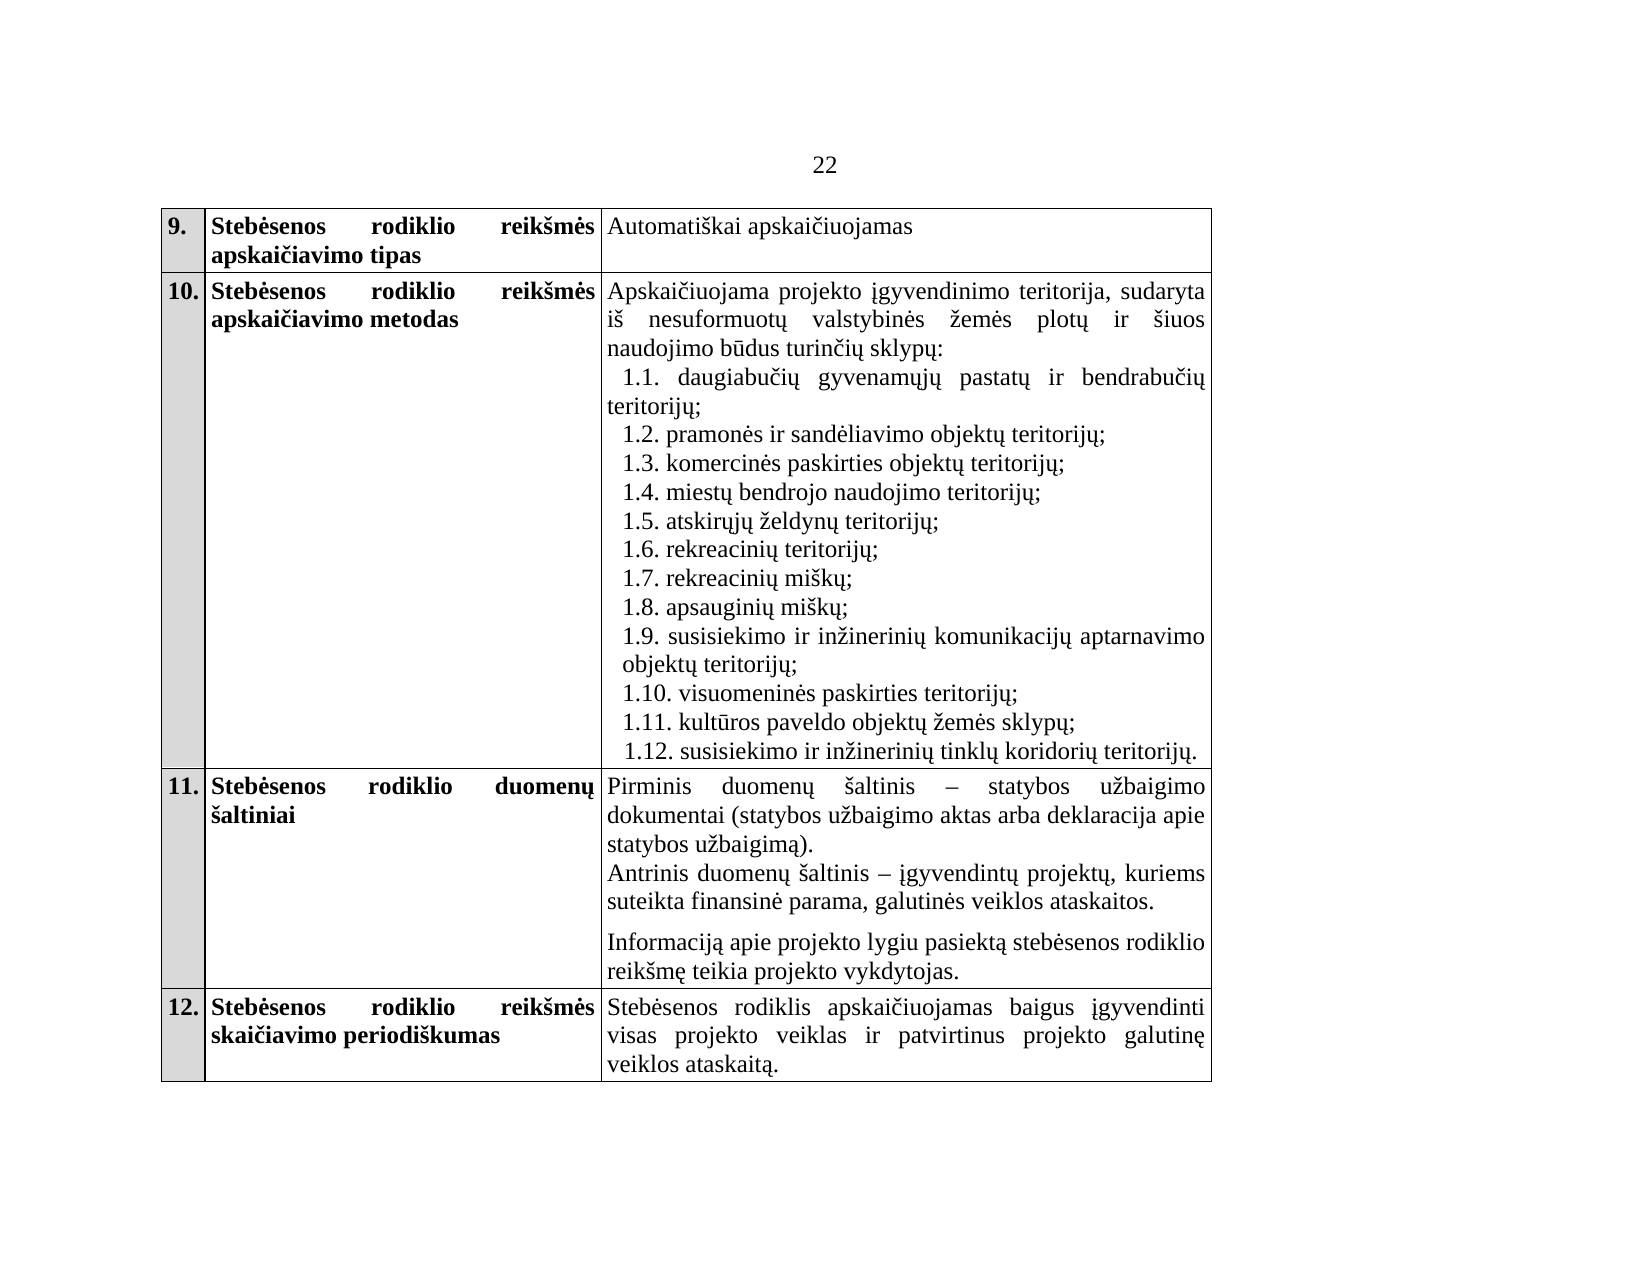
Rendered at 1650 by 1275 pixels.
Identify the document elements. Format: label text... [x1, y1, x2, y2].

table_cell Stebėsenos rodiklis apskaičiuojamas baigus įgyvendinti visas projekto veiklas ir patvirtinus projekto galutinę veiklos ataskaitą. [602, 989, 1211, 1081]
table_header [151, 207, 161, 1082]
table_cell 11. [162, 769, 204, 988]
table_cell Stebėsenos rodiklio duomenų šaltiniai [206, 769, 601, 988]
table_header [1212, 207, 1501, 1082]
table_cell 10. [162, 273, 204, 767]
table_cell Stebėsenos rodiklio reikšmės skaičiavimo periodiškumas [206, 989, 601, 1081]
table_cell Stebėsenos rodiklio reikšmės apskaičiavimo tipas [206, 209, 601, 272]
table_cell 9. [162, 209, 204, 272]
table_cell 12. [162, 989, 204, 1081]
table_cell Pirminis duomenų šaltinis ‒ statybos užbaigimo dokumentai (statybos užbaigimo aktas arba deklaracija apie statybos užbaigimą). Antrinis duomenų šaltinis ‒ įgyvendintų projektų, kuriems suteikta finansinė parama, galutinės veiklos ataskaitos. Informaciją apie projekto lygiu pasiektą stebėsenos rodiklio reikšmę teikia projekto vykdytojas. [602, 769, 1211, 988]
table_cell Apskaičiuojama projekto įgyvendinimo teritorija, sudaryta iš nesuformuotų valstybinės žemės plotų ir šiuos naudojimo būdus turinčių sklypų: 1.1. daugiabučių gyvenamųjų pastatų ir bendrabučių teritorijų; 1.2. pramonės ir sandėliavimo objektų teritorijų; 1.3. komercinės paskirties objektų teritorijų; 1.4. miestų bendrojo naudojimo teritorijų; 1.5. atskirųjų želdynų teritorijų; 1.6. rekreacinių teritorijų; 1.7. rekreacinių miškų; 1.8. apsauginių miškų; 1.9. susisiekimo ir inžinerinių komunikacijų aptarnavimo objektų teritorijų; 1.10. visuomeninės paskirties teritorijų; 1.11. kultūros paveldo objektų žemės sklypų; 1.12. susisiekimo ir inžinerinių tinklų koridorių teritorijų. [602, 273, 1211, 767]
table_cell Stebėsenos rodiklio reikšmės apskaičiavimo metodas [206, 273, 601, 767]
table_cell Automatiškai apskaičiuojamas [602, 209, 1211, 272]
